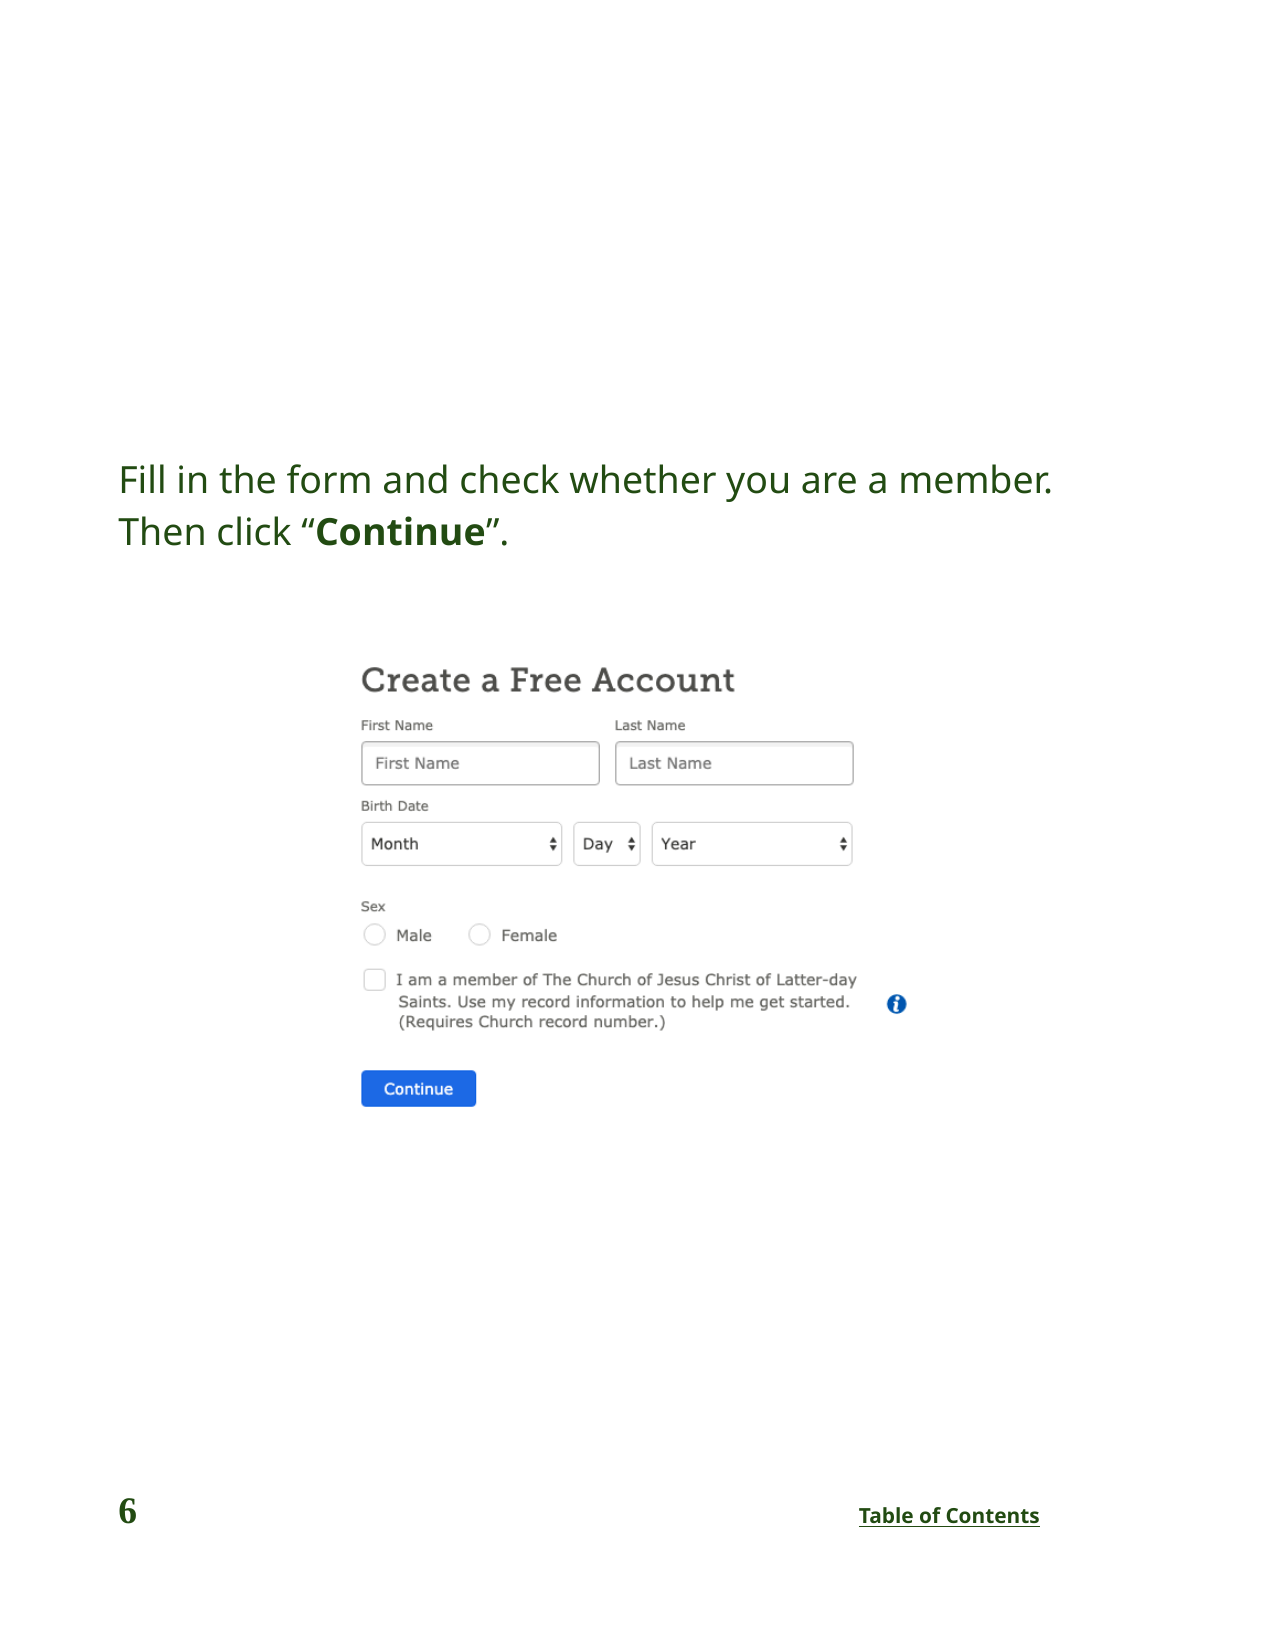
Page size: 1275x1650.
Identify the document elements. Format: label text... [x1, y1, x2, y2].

text Fill in the form and check whether you are a member. Then click “Continue”. [118, 454, 1157, 556]
picture [346, 654, 931, 1130]
